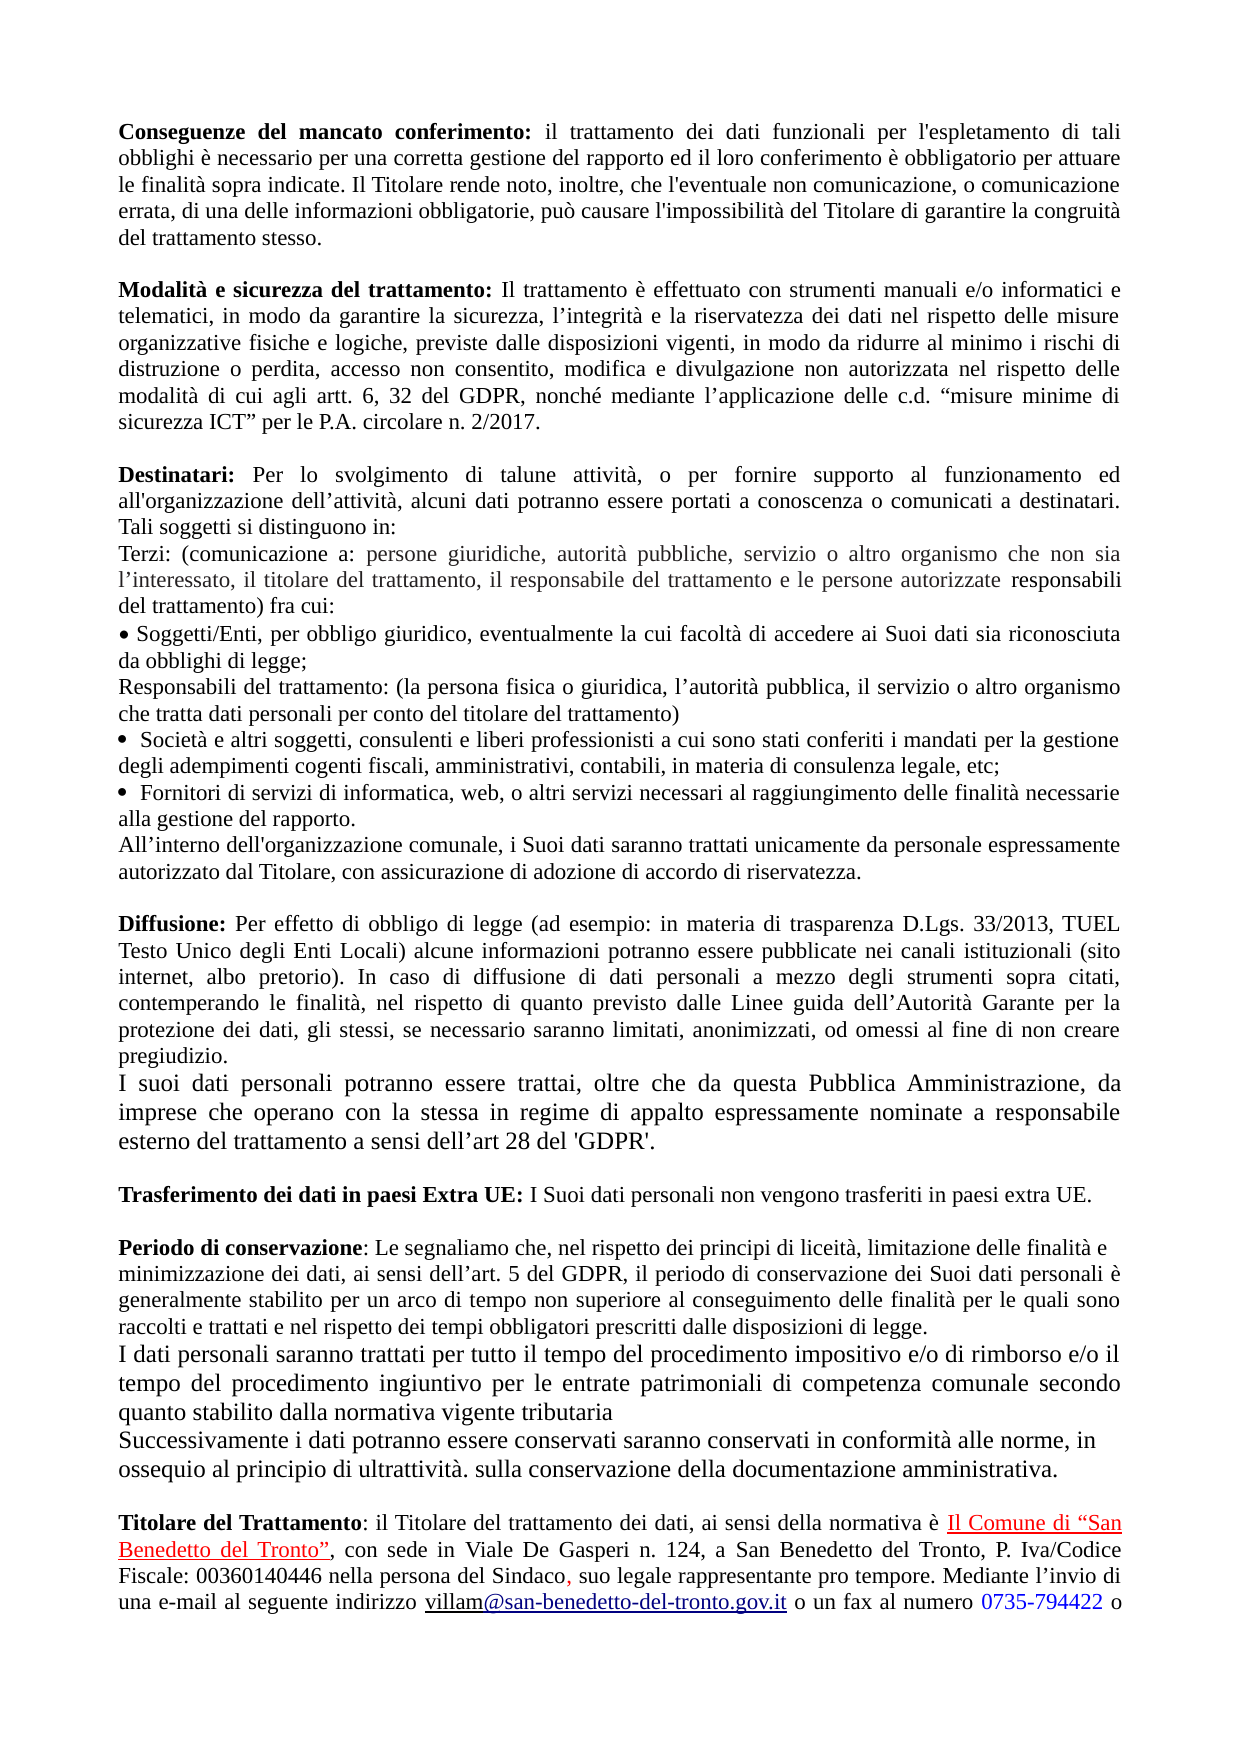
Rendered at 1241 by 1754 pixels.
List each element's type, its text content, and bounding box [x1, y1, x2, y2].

text I suoi dati personali potranno essere trattai, oltre che da questa Pubblica Amministrazione, da imprese che operano con la stessa in regime di appalto espressamente nominate a responsabile esterno del trattamento a sensi dell’art 28 del 'GDPR'. [118, 1068, 1122, 1155]
text Trasferimento dei dati in paesi Extra UE: I Suoi dati personali non vengono trasferiti in paesi extra UE. [118, 1181, 1122, 1207]
text I dati personali saranno trattati per tutto il tempo del procedimento impositivo e/o di rimborso e/o il tempo del procedimento ingiuntivo per le entrate patrimoniali di competenza comunale secondo quanto stabilito dalla normativa vigente tributaria [118, 1339, 1122, 1426]
text Conseguenze del mancato conferimento: il trattamento dei dati funzionali per l'espletamento di tali obblighi è necessario per una corretta gestione del rapporto ed il loro conferimento è obbligatorio per attuare le finalità sopra indicate. Il Titolare rende noto, inoltre, che l'eventuale non comunicazione, o comunicazione errata, di una delle informazioni obbligatorie, può causare l'impossibilità del Titolare di garantire la congruità del trattamento stesso. [118, 118, 1122, 250]
text Modalità e sicurezza del trattamento: Il trattamento è effettuato con strumenti manuali e/o informatici e telematici, in modo da garantire la sicurezza, l’integrità e la riservatezza dei dati nel rispetto delle misure organizzative fisiche e logiche, previste dalle disposizioni vigenti, in modo da ridurre al minimo i rischi di distruzione o perdita, accesso non consentito, modifica e divulgazione non autorizzata nel rispetto delle modalità di cui agli artt. 6, 32 del GDPR, nonché mediante l’applicazione delle c.d. “misure minime di sicurezza ICT” per le P.A. circolare n. 2/2017. [118, 276, 1122, 434]
text Periodo di conservazione: Le segnaliamo che, nel rispetto dei principi di liceità, limitazione delle finalità e [118, 1234, 1122, 1260]
text Terzi: (comunicazione a: persone giuridiche, autorità pubbliche, servizio o altro organismo che non sia l’interessato, il titolare del trattamento, il responsabile del trattamento e le persone autorizzate responsabili del trattamento) fra cui: [118, 540, 1122, 619]
text  Fornitori di servizi di informatica, web, o altri servizi necessari al raggiungimento delle finalità necessarie alla gestione del rapporto. [118, 779, 1122, 831]
text Titolare del Trattamento: il Titolare del trattamento dei dati, ai sensi della normativa è Il Comune di “San Benedetto del Tronto”, con sede in Viale De Gasperi n. 124, a San Benedetto del Tronto, P. Iva/Codice Fiscale: 00360140446 nella persona del Sindaco, suo legale rappresentante pro tempore. Mediante l’invio di una e-mail al seguente indirizzo villam@san-benedetto-del-tronto.gov.it o un fax al numero 0735-794422 o [118, 1509, 1122, 1615]
text Destinatari: Per lo svolgimento di talune attività, o per fornire supporto al funzionamento ed all'organizzazione dell’attività, alcuni dati potranno essere portati a conoscenza o comunicati a destinatari. Tali soggetti si distinguono in: [118, 461, 1122, 540]
text All’interno dell'organizzazione comunale, i Suoi dati saranno trattati unicamente da personale espressamente autorizzato dal Titolare, con assicurazione di adozione di accordo di riservatezza. [118, 831, 1122, 884]
text Responsabili del trattamento: (la persona fisica o giuridica, l’autorità pubblica, il servizio o altro organismo che tratta dati personali per conto del titolare del trattamento) [118, 673, 1122, 726]
text minimizzazione dei dati, ai sensi dell’art. 5 del GDPR, il periodo di conservazione dei Suoi dati personali è generalmente stabilito per un arco di tempo non superiore al conseguimento delle finalità per le quali sono raccolti e trattati e nel rispetto dei tempi obbligatori prescritti dalle disposizioni di legge. [118, 1260, 1122, 1339]
text Diffusione: Per effetto di obbligo di legge (ad esempio: in materia di trasparenza D.Lgs. 33/2013, TUEL Testo Unico degli Enti Locali) alcune informazioni potranno essere pubblicate nei canali istituzionali (sito internet, albo pretorio). In caso di diffusione di dati personali a mezzo degli strumenti sopra citati, contemperando le finalità, nel rispetto di quanto previsto dalle Linee guida dell’Autorità Garante per la protezione dei dati, gli stessi, se necessario saranno limitati, anonimizzati, od omessi al fine di non creare pregiudizio. [118, 910, 1122, 1068]
text • Soggetti/Enti, per obbligo giuridico, eventualmente la cui facoltà di accedere ai Suoi dati sia riconosciuta da obblighi di legge; [118, 619, 1122, 673]
text  Società e altri soggetti, consulenti e liberi professionisti a cui sono stati conferiti i mandati per la gestione degli adempimenti cogenti fiscali, amministrativi, contabili, in materia di consulenza legale, etc; [118, 726, 1122, 779]
text Successivamente i dati potranno essere conservati saranno conservati in conformità alle norme, in ossequio al principio di ultrattività. sulla conservazione della documentazione amministrativa. [118, 1426, 1122, 1483]
